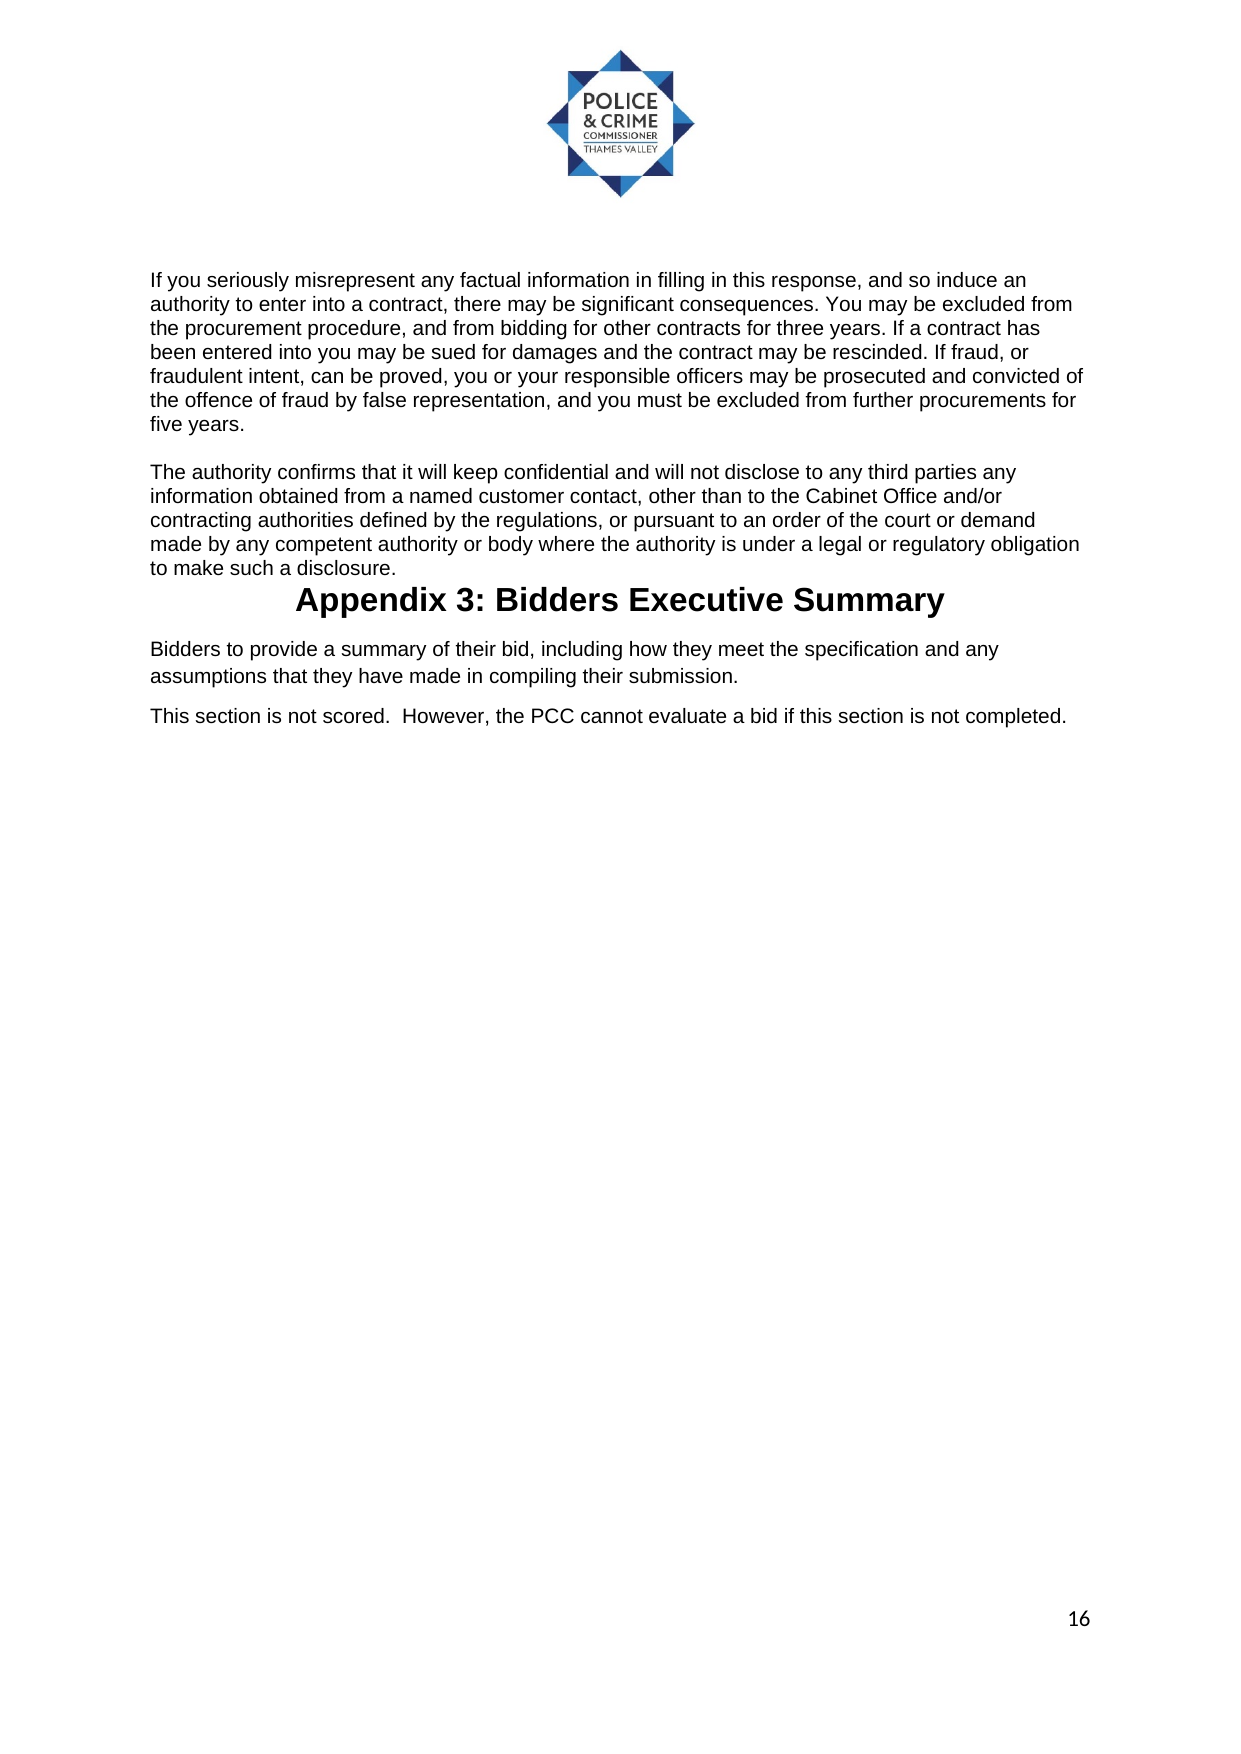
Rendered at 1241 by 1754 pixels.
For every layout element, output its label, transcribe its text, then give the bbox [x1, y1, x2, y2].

text This section is not scored. However, the PCC cannot evaluate a bid if this section is not completed. [150, 704, 1090, 728]
text If you seriously misrepresent any factual information in filling in this response, and so induce an authority to enter into a contract, there may be significant consequences. You may be excluded from the procurement procedure, and from bidding for other contracts for three years. If a contract has been entered into you may be sued for damages and the contract may be rescinded. If fraud, or fraudulent intent, can be proved, you or your responsible officers may be prosecuted and convicted of the offence of fraud by false representation, and you must be excluded from further procurements for five years. [150, 268, 1090, 436]
text Appendix 3: Bidders Executive Summary [150, 580, 1090, 618]
text Bidders to provide a summary of their bid, including how they meet the specification and any assumptions that they have made in compiling their submission. [150, 636, 1090, 688]
text The authority confirms that it will keep confidential and will not disclose to any third parties any information obtained from a named customer contact, other than to the Cabinet Office and/or contracting authorities defined by the regulations, or pursuant to an order of the court or demand made by any competent authority or body where the authority is under a legal or regulatory obligation to make such a disclosure. [150, 460, 1090, 580]
